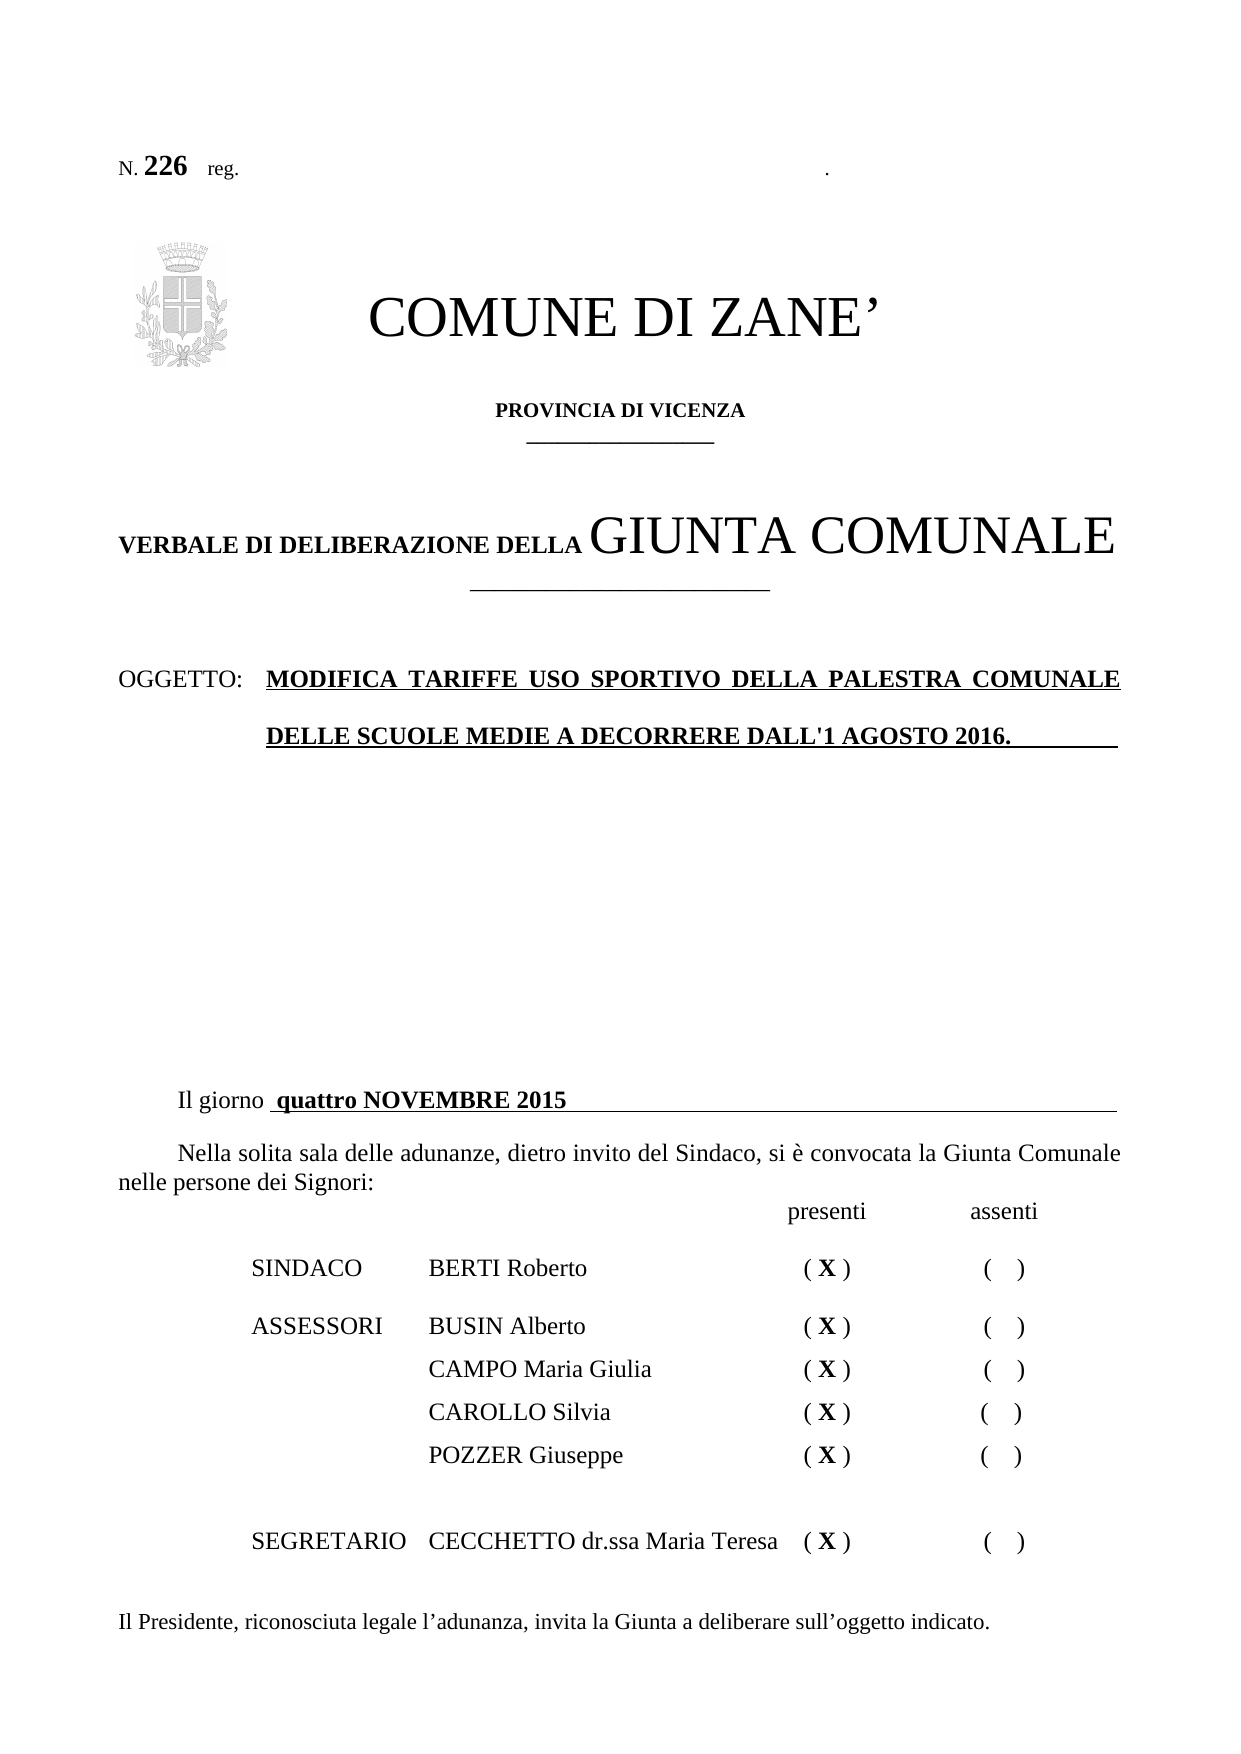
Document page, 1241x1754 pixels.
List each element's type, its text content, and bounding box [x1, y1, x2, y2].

text ASSESSORI BUSIN Alberto ( X ) ( ) [118, 1311, 1122, 1339]
text SINDACO BERTI Roberto ( X ) ( ) [118, 1253, 1122, 1282]
text SEGRETARIO CECCHETTO dr.ssa Maria Teresa ( X ) ( ) [118, 1526, 1122, 1555]
text CAROLLO Silvia ( X ) ( ) [118, 1397, 1122, 1426]
text Il giorno quattro NOVEMBRE 2015 [118, 1086, 1122, 1114]
text CAMPO Maria Giulia ( X ) ( ) [118, 1354, 1122, 1383]
text presenti assenti [118, 1196, 1122, 1224]
text N. 226 reg. . [118, 148, 1122, 181]
text ________________________ [118, 566, 1122, 594]
text OGGETTO: MODIFICA TARIFFE USO SPORTIVO DELLA PALESTRA COMUNALE DELLE SCUOLE MEDIE A DECORRERE DALL'1 AGOSTO 2016. [118, 664, 1121, 750]
text PROVINCIA DI VICENZA [118, 398, 1122, 422]
text Nella solita sala delle adunanze, dietro invito del Sindaco, si è convocata la Giunta Comunale nelle persone dei Signori: [118, 1138, 1122, 1196]
text VERBALE DI DELIBERAZIONE DELLA GIUNTA COMUNALE [118, 503, 1122, 566]
text POZZER Giuseppe ( X ) ( ) [118, 1440, 1122, 1469]
text __________________ [118, 422, 1122, 446]
text COMUNE DI ZANE’ [118, 234, 1122, 398]
text Il Presidente, riconosciuta legale l’adunanza, invita la Giunta a deliberare sull’oggetto indicato. [118, 1608, 1122, 1634]
